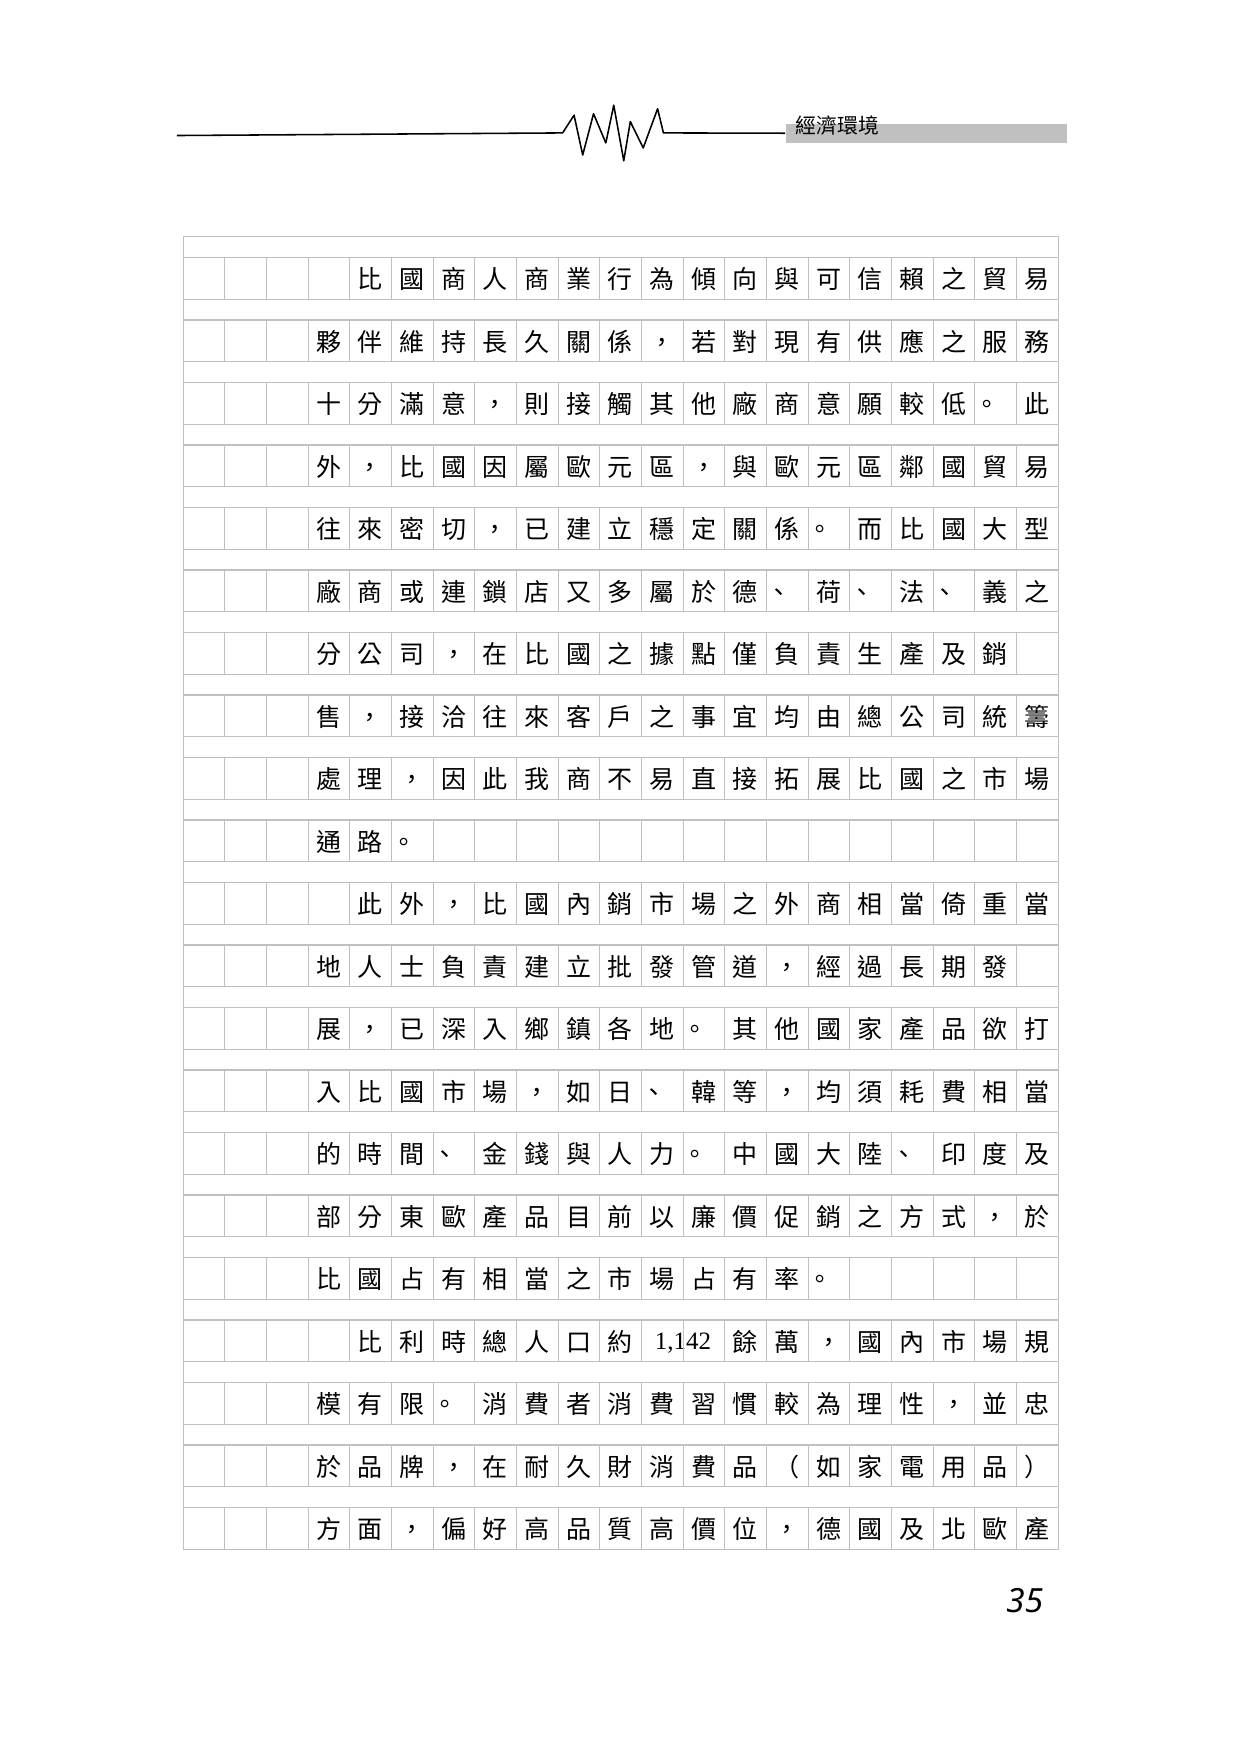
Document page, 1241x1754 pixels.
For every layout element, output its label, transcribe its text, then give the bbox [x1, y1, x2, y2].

text 比國商人商業行為傾向與可信賴之貿易夥伴維持長久關係，若對現有供應之服務十分滿意，則接觸其他廠商意願較低。此外，比國因屬歐元區，與歐元區鄰國貿易往來密切，已建立穩定關係。而比國大型廠商或連鎖店又多屬於德、荷、法、義之分公司，在比國之據點僅負責生產及銷售，接洽往來客戶之事宜均由總公司統籌處理，因此我商不易直接拓展比國之市場通路。 [281, 237, 1058, 257]
text 比利時總人口約1,142餘萬，國內市場規模有限。消費者消費習慣較為理性，並忠於品牌，在耐久財消費品（如家電用品）方面，偏好高品質高價位，德國及北歐產品頗受歡迎。 [975, 1383, 1016, 1424]
text 比利時總人口約1,142餘萬，國內市場規模有限。消費者消費習慣較為理性，並忠於品牌，在耐久財消費品（如家電用品）方面，偏好高品質高價位，德國及北歐產品頗受歡迎。 [434, 1321, 474, 1361]
text 比利時總人口約1,142餘萬，國內市場規模有限。消費者消費習慣較為理性，並忠於品牌，在耐久財消費品（如家電用品）方面，偏好高品質高價位，德國及北歐產品頗受歡迎。 [350, 1383, 391, 1424]
text 比國商人商業行為傾向與可信賴之貿易夥伴維持長久關係，若對現有供應之服務十分滿意，則接觸其他廠商意願較低。此外，比國因屬歐元區，與歐元區鄰國貿易往來密切，已建立穩定關係。而比國大型廠商或連鎖店又多屬於德、荷、法、義之分公司，在比國之據點僅負責生產及銷售，接洽往來客戶之事宜均由總公司統籌處理，因此我商不易直接拓展比國之市場通路。 [281, 300, 1058, 319]
text 比國商人商業行為傾向與可信賴之貿易夥伴維持長久關係，若對現有供應之服務十分滿意，則接觸其他廠商意願較低。此外，比國因屬歐元區，與歐元區鄰國貿易往來密切，已建立穩定關係。而比國大型廠商或連鎖店又多屬於德、荷、法、義之分公司，在比國之據點僅負責生產及銷售，接洽往來客戶之事宜均由總公司統籌處理，因此我商不易直接拓展比國之市場通路。 [281, 550, 1058, 569]
text 比國商人商業行為傾向與可信賴之貿易夥伴維持長久關係，若對現有供應之服務十分滿意，則接觸其他廠商意願較低。此外，比國因屬歐元區，與歐元區鄰國貿易往來密切，已建立穩定關係。而比國大型廠商或連鎖店又多屬於德、荷、法、義之分公司，在比國之據點僅負責生產及銷售，接洽往來客戶之事宜均由總公司統籌處理，因此我商不易直接拓展比國之市場通路。 [281, 612, 1058, 632]
text 比國商人商業行為傾向與可信賴之貿易夥伴維持長久關係，若對現有供應之服務十分滿意，則接觸其他廠商意願較低。此外，比國因屬歐元區，與歐元區鄰國貿易往來密切，已建立穩定關係。而比國大型廠商或連鎖店又多屬於德、荷、法、義之分公司，在比國之據點僅負責生產及銷售，接洽往來客戶之事宜均由總公司統籌處理，因此我商不易直接拓展比國之市場通路。 [281, 800, 1058, 819]
text 此外，比國內銷市場之外商相當倚重當地人士負責建立批發管道，經過長期發展，已深入鄉鎮各地。其他國家產品欲打入比國市場，如日、韓等，均須耗費相當的時間、金錢與人力。中國大陸、印度及部分東歐產品目前以廉價促銷之方式，於比國占有相當之市場占有率。 [281, 987, 1058, 1007]
text 比利時總人口約1,142餘萬，國內市場規模有限。消費者消費習慣較為理性，並忠於品牌，在耐久財消費品（如家電用品）方面，偏好高品質高價位，德國及北歐產品頗受歡迎。 [559, 1508, 599, 1549]
text 比利時總人口約1,142餘萬，國內市場規模有限。消費者消費習慣較為理性，並忠於品牌，在耐久財消費品（如家電用品）方面，偏好高品質高價位，德國及北歐產品頗受歡迎。 [434, 1446, 474, 1486]
text 比利時總人口約1,142餘萬，國內市場規模有限。消費者消費習慣較為理性，並忠於品牌，在耐久財消費品（如家電用品）方面，偏好高品質高價位，德國及北歐產品頗受歡迎。 [684, 1446, 724, 1486]
text 比利時總人口約1,142餘萬，國內市場規模有限。消費者消費習慣較為理性，並忠於品牌，在耐久財消費品（如家電用品）方面，偏好高品質高價位，德國及北歐產品頗受歡迎。 [892, 1383, 933, 1424]
text 比利時總人口約1,142餘萬，國內市場規模有限。消費者消費習慣較為理性，並忠於品牌，在耐久財消費品（如家電用品）方面，偏好高品質高價位，德國及北歐產品頗受歡迎。 [684, 1321, 724, 1361]
text 比利時總人口約1,142餘萬，國內市場規模有限。消費者消費習慣較為理性，並忠於品牌，在耐久財消費品（如家電用品）方面，偏好高品質高價位，德國及北歐產品頗受歡迎。 [892, 1508, 933, 1549]
text 比利時總人口約1,142餘萬，國內市場規模有限。消費者消費習慣較為理性，並忠於品牌，在耐久財消費品（如家電用品）方面，偏好高品質高價位，德國及北歐產品頗受歡迎。 [281, 1300, 1058, 1319]
text 比利時總人口約1,142餘萬，國內市場規模有限。消費者消費習慣較為理性，並忠於品牌，在耐久財消費品（如家電用品）方面，偏好高品質高價位，德國及北歐產品頗受歡迎。 [725, 1446, 766, 1486]
text 此外，比國內銷市場之外商相當倚重當地人士負責建立批發管道，經過長期發展，已深入鄉鎮各地。其他國家產品欲打入比國市場，如日、韓等，均須耗費相當的時間、金錢與人力。中國大陸、印度及部分東歐產品目前以廉價促銷之方式，於比國占有相當之市場占有率。 [281, 1112, 1058, 1132]
text 比利時總人口約1,142餘萬，國內市場規模有限。消費者消費習慣較為理性，並忠於品牌，在耐久財消費品（如家電用品）方面，偏好高品質高價位，德國及北歐產品頗受歡迎。 [309, 1508, 349, 1549]
text 此外，比國內銷市場之外商相當倚重當地人士負責建立批發管道，經過長期發展，已深入鄉鎮各地。其他國家產品欲打入比國市場，如日、韓等，均須耗費相當的時間、金錢與人力。中國大陸、印度及部分東歐產品目前以廉價促銷之方式，於比國占有相當之市場占有率。 [281, 1175, 1058, 1194]
text 比利時總人口約1,142餘萬，國內市場規模有限。消費者消費習慣較為理性，並忠於品牌，在耐久財消費品（如家電用品）方面，偏好高品質高價位，德國及北歐產品頗受歡迎。 [392, 1321, 433, 1361]
text 比利時總人口約1,142餘萬，國內市場規模有限。消費者消費習慣較為理性，並忠於品牌，在耐久財消費品（如家電用品）方面，偏好高品質高價位，德國及北歐產品頗受歡迎。 [600, 1446, 641, 1486]
text 比利時總人口約1,142餘萬，國內市場規模有限。消費者消費習慣較為理性，並忠於品牌，在耐久財消費品（如家電用品）方面，偏好高品質高價位，德國及北歐產品頗受歡迎。 [434, 1383, 474, 1424]
text 比利時總人口約1,142餘萬，國內市場規模有限。消費者消費習慣較為理性，並忠於品牌，在耐久財消費品（如家電用品）方面，偏好高品質高價位，德國及北歐產品頗受歡迎。 [309, 1383, 349, 1424]
text 比國商人商業行為傾向與可信賴之貿易夥伴維持長久關係，若對現有供應之服務十分滿意，則接觸其他廠商意願較低。此外，比國因屬歐元區，與歐元區鄰國貿易往來密切，已建立穩定關係。而比國大型廠商或連鎖店又多屬於德、荷、法、義之分公司，在比國之據點僅負責生產及銷售，接洽往來客戶之事宜均由總公司統籌處理，因此我商不易直接拓展比國之市場通路。 [281, 487, 1058, 507]
text 比利時總人口約1,142餘萬，國內市場規模有限。消費者消費習慣較為理性，並忠於品牌，在耐久財消費品（如家電用品）方面，偏好高品質高價位，德國及北歐產品頗受歡迎。 [934, 1321, 974, 1361]
text 比利時總人口約1,142餘萬，國內市場規模有限。消費者消費習慣較為理性，並忠於品牌，在耐久財消費品（如家電用品）方面，偏好高品質高價位，德國及北歐產品頗受歡迎。 [517, 1321, 558, 1361]
text 比利時總人口約1,142餘萬，國內市場規模有限。消費者消費習慣較為理性，並忠於品牌，在耐久財消費品（如家電用品）方面，偏好高品質高價位，德國及北歐產品頗受歡迎。 [600, 1321, 641, 1361]
text 比利時總人口約1,142餘萬，國內市場規模有限。消費者消費習慣較為理性，並忠於品牌，在耐久財消費品（如家電用品）方面，偏好高品質高價位，德國及北歐產品頗受歡迎。 [934, 1446, 974, 1486]
text 比利時總人口約1,142餘萬，國內市場規模有限。消費者消費習慣較為理性，並忠於品牌，在耐久財消費品（如家電用品）方面，偏好高品質高價位，德國及北歐產品頗受歡迎。 [434, 1508, 474, 1549]
text 比利時總人口約1,142餘萬，國內市場規模有限。消費者消費習慣較為理性，並忠於品牌，在耐久財消費品（如家電用品）方面，偏好高品質高價位，德國及北歐產品頗受歡迎。 [642, 1508, 683, 1549]
text 比利時總人口約1,142餘萬，國內市場規模有限。消費者消費習慣較為理性，並忠於品牌，在耐久財消費品（如家電用品）方面，偏好高品質高價位，德國及北歐產品頗受歡迎。 [725, 1383, 766, 1424]
text 比利時總人口約1,142餘萬，國內市場規模有限。消費者消費習慣較為理性，並忠於品牌，在耐久財消費品（如家電用品）方面，偏好高品質高價位，德國及北歐產品頗受歡迎。 [475, 1508, 516, 1549]
text 此外，比國內銷市場之外商相當倚重當地人士負責建立批發管道，經過長期發展，已深入鄉鎮各地。其他國家產品欲打入比國市場，如日、韓等，均須耗費相當的時間、金錢與人力。中國大陸、印度及部分東歐產品目前以廉價促銷之方式，於比國占有相當之市場占有率。 [281, 1050, 1058, 1069]
text 比利時總人口約1,142餘萬，國內市場規模有限。消費者消費習慣較為理性，並忠於品牌，在耐久財消費品（如家電用品）方面，偏好高品質高價位，德國及北歐產品頗受歡迎。 [975, 1508, 1016, 1549]
text 比利時總人口約1,142餘萬，國內市場規模有限。消費者消費習慣較為理性，並忠於品牌，在耐久財消費品（如家電用品）方面，偏好高品質高價位，德國及北歐產品頗受歡迎。 [1017, 1508, 1058, 1549]
text 比利時總人口約1,142餘萬，國內市場規模有限。消費者消費習慣較為理性，並忠於品牌，在耐久財消費品（如家電用品）方面，偏好高品質高價位，德國及北歐產品頗受歡迎。 [350, 1446, 391, 1486]
text 比利時總人口約1,142餘萬，國內市場規模有限。消費者消費習慣較為理性，並忠於品牌，在耐久財消費品（如家電用品）方面，偏好高品質高價位，德國及北歐產品頗受歡迎。 [684, 1508, 724, 1549]
text 比利時總人口約1,142餘萬，國內市場規模有限。消費者消費習慣較為理性，並忠於品牌，在耐久財消費品（如家電用品）方面，偏好高品質高價位，德國及北歐產品頗受歡迎。 [392, 1383, 433, 1424]
text 比利時總人口約1,142餘萬，國內市場規模有限。消費者消費習慣較為理性，並忠於品牌，在耐久財消費品（如家電用品）方面，偏好高品質高價位，德國及北歐產品頗受歡迎。 [767, 1446, 808, 1486]
text 比國商人商業行為傾向與可信賴之貿易夥伴維持長久關係，若對現有供應之服務十分滿意，則接觸其他廠商意願較低。此外，比國因屬歐元區，與歐元區鄰國貿易往來密切，已建立穩定關係。而比國大型廠商或連鎖店又多屬於德、荷、法、義之分公司，在比國之據點僅負責生產及銷售，接洽往來客戶之事宜均由總公司統籌處理，因此我商不易直接拓展比國之市場通路。 [281, 362, 1058, 382]
text 比利時總人口約1,142餘萬，國內市場規模有限。消費者消費習慣較為理性，並忠於品牌，在耐久財消費品（如家電用品）方面，偏好高品質高價位，德國及北歐產品頗受歡迎。 [517, 1508, 558, 1549]
text 比利時總人口約1,142餘萬，國內市場規模有限。消費者消費習慣較為理性，並忠於品牌，在耐久財消費品（如家電用品）方面，偏好高品質高價位，德國及北歐產品頗受歡迎。 [892, 1321, 933, 1361]
text 比利時總人口約1,142餘萬，國內市場規模有限。消費者消費習慣較為理性，並忠於品牌，在耐久財消費品（如家電用品）方面，偏好高品質高價位，德國及北歐產品頗受歡迎。 [281, 1362, 1058, 1382]
text 此外，比國內銷市場之外商相當倚重當地人士負責建立批發管道，經過長期發展，已深入鄉鎮各地。其他國家產品欲打入比國市場，如日、韓等，均須耗費相當的時間、金錢與人力。中國大陸、印度及部分東歐產品目前以廉價促銷之方式，於比國占有相當之市場占有率。 [281, 862, 1058, 882]
text 比利時總人口約1,142餘萬，國內市場規模有限。消費者消費習慣較為理性，並忠於品牌，在耐久財消費品（如家電用品）方面，偏好高品質高價位，德國及北歐產品頗受歡迎。 [767, 1321, 808, 1361]
text 比利時總人口約1,142餘萬，國內市場規模有限。消費者消費習慣較為理性，並忠於品牌，在耐久財消費品（如家電用品）方面，偏好高品質高價位，德國及北歐產品頗受歡迎。 [809, 1508, 849, 1549]
text 比利時總人口約1,142餘萬，國內市場規模有限。消費者消費習慣較為理性，並忠於品牌，在耐久財消費品（如家電用品）方面，偏好高品質高價位，德國及北歐產品頗受歡迎。 [642, 1446, 683, 1486]
text 比利時總人口約1,142餘萬，國內市場規模有限。消費者消費習慣較為理性，並忠於品牌，在耐久財消費品（如家電用品）方面，偏好高品質高價位，德國及北歐產品頗受歡迎。 [1017, 1321, 1058, 1361]
text 比利時總人口約1,142餘萬，國內市場規模有限。消費者消費習慣較為理性，並忠於品牌，在耐久財消費品（如家電用品）方面，偏好高品質高價位，德國及北歐產品頗受歡迎。 [725, 1321, 766, 1361]
text 比利時總人口約1,142餘萬，國內市場規模有限。消費者消費習慣較為理性，並忠於品牌，在耐久財消費品（如家電用品）方面，偏好高品質高價位，德國及北歐產品頗受歡迎。 [281, 1425, 1058, 1444]
text 比利時總人口約1,142餘萬，國內市場規模有限。消費者消費習慣較為理性，並忠於品牌，在耐久財消費品（如家電用品）方面，偏好高品質高價位，德國及北歐產品頗受歡迎。 [1017, 1383, 1058, 1424]
text 比利時總人口約1,142餘萬，國內市場規模有限。消費者消費習慣較為理性，並忠於品牌，在耐久財消費品（如家電用品）方面，偏好高品質高價位，德國及北歐產品頗受歡迎。 [392, 1446, 433, 1486]
text 比利時總人口約1,142餘萬，國內市場規模有限。消費者消費習慣較為理性，並忠於品牌，在耐久財消費品（如家電用品）方面，偏好高品質高價位，德國及北歐產品頗受歡迎。 [600, 1383, 641, 1424]
text 比利時總人口約1,142餘萬，國內市場規模有限。消費者消費習慣較為理性，並忠於品牌，在耐久財消費品（如家電用品）方面，偏好高品質高價位，德國及北歐產品頗受歡迎。 [809, 1383, 849, 1424]
text 比利時總人口約1,142餘萬，國內市場規模有限。消費者消費習慣較為理性，並忠於品牌，在耐久財消費品（如家電用品）方面，偏好高品質高價位，德國及北歐產品頗受歡迎。 [934, 1383, 974, 1424]
text 比利時總人口約1,142餘萬，國內市場規模有限。消費者消費習慣較為理性，並忠於品牌，在耐久財消費品（如家電用品）方面，偏好高品質高價位，德國及北歐產品頗受歡迎。 [475, 1446, 516, 1486]
text 比國商人商業行為傾向與可信賴之貿易夥伴維持長久關係，若對現有供應之服務十分滿意，則接觸其他廠商意願較低。此外，比國因屬歐元區，與歐元區鄰國貿易往來密切，已建立穩定關係。而比國大型廠商或連鎖店又多屬於德、荷、法、義之分公司，在比國之據點僅負責生產及銷售，接洽往來客戶之事宜均由總公司統籌處理，因此我商不易直接拓展比國之市場通路。 [281, 675, 1058, 694]
text 比利時總人口約1,142餘萬，國內市場規模有限。消費者消費習慣較為理性，並忠於品牌，在耐久財消費品（如家電用品）方面，偏好高品質高價位，德國及北歐產品頗受歡迎。 [392, 1508, 433, 1549]
text 比利時總人口約1,142餘萬，國內市場規模有限。消費者消費習慣較為理性，並忠於品牌，在耐久財消費品（如家電用品）方面，偏好高品質高價位，德國及北歐產品頗受歡迎。 [975, 1446, 1016, 1486]
text 比利時總人口約1,142餘萬，國內市場規模有限。消費者消費習慣較為理性，並忠於品牌，在耐久財消費品（如家電用品）方面，偏好高品質高價位，德國及北歐產品頗受歡迎。 [725, 1508, 766, 1549]
text 比利時總人口約1,142餘萬，國內市場規模有限。消費者消費習慣較為理性，並忠於品牌，在耐久財消費品（如家電用品）方面，偏好高品質高價位，德國及北歐產品頗受歡迎。 [934, 1508, 974, 1549]
text 比利時總人口約1,142餘萬，國內市場規模有限。消費者消費習慣較為理性，並忠於品牌，在耐久財消費品（如家電用品）方面，偏好高品質高價位，德國及北歐產品頗受歡迎。 [850, 1383, 891, 1424]
text 比利時總人口約1,142餘萬，國內市場規模有限。消費者消費習慣較為理性，並忠於品牌，在耐久財消費品（如家電用品）方面，偏好高品質高價位，德國及北歐產品頗受歡迎。 [517, 1446, 558, 1486]
text 比利時總人口約1,142餘萬，國內市場規模有限。消費者消費習慣較為理性，並忠於品牌，在耐久財消費品（如家電用品）方面，偏好高品質高價位，德國及北歐產品頗受歡迎。 [767, 1383, 808, 1424]
text 比利時總人口約1,142餘萬，國內市場規模有限。消費者消費習慣較為理性，並忠於品牌，在耐久財消費品（如家電用品）方面，偏好高品質高價位，德國及北歐產品頗受歡迎。 [309, 1321, 349, 1361]
text 比利時總人口約1,142餘萬，國內市場規模有限。消費者消費習慣較為理性，並忠於品牌，在耐久財消費品（如家電用品）方面，偏好高品質高價位，德國及北歐產品頗受歡迎。 [559, 1321, 599, 1361]
text 比利時總人口約1,142餘萬，國內市場規模有限。消費者消費習慣較為理性，並忠於品牌，在耐久財消費品（如家電用品）方面，偏好高品質高價位，德國及北歐產品頗受歡迎。 [309, 1446, 349, 1486]
text 此外，比國內銷市場之外商相當倚重當地人士負責建立批發管道，經過長期發展，已深入鄉鎮各地。其他國家產品欲打入比國市場，如日、韓等，均須耗費相當的時間、金錢與人力。中國大陸、印度及部分東歐產品目前以廉價促銷之方式，於比國占有相當之市場占有率。 [281, 1237, 1058, 1257]
text 比利時總人口約1,142餘萬，國內市場規模有限。消費者消費習慣較為理性，並忠於品牌，在耐久財消費品（如家電用品）方面，偏好高品質高價位，德國及北歐產品頗受歡迎。 [809, 1446, 849, 1486]
text 比利時總人口約1,142餘萬，國內市場規模有限。消費者消費習慣較為理性，並忠於品牌，在耐久財消費品（如家電用品）方面，偏好高品質高價位，德國及北歐產品頗受歡迎。 [850, 1446, 891, 1486]
text 比利時總人口約1,142餘萬，國內市場規模有限。消費者消費習慣較為理性，並忠於品牌，在耐久財消費品（如家電用品）方面，偏好高品質高價位，德國及北歐產品頗受歡迎。 [684, 1383, 724, 1424]
text 比利時總人口約1,142餘萬，國內市場規模有限。消費者消費習慣較為理性，並忠於品牌，在耐久財消費品（如家電用品）方面，偏好高品質高價位，德國及北歐產品頗受歡迎。 [850, 1508, 891, 1549]
text 比利時總人口約1,142餘萬，國內市場規模有限。消費者消費習慣較為理性，並忠於品牌，在耐久財消費品（如家電用品）方面，偏好高品質高價位，德國及北歐產品頗受歡迎。 [281, 1487, 1058, 1507]
text 比利時總人口約1,142餘萬，國內市場規模有限。消費者消費習慣較為理性，並忠於品牌，在耐久財消費品（如家電用品）方面，偏好高品質高價位，德國及北歐產品頗受歡迎。 [600, 1508, 641, 1549]
text 比利時總人口約1,142餘萬，國內市場規模有限。消費者消費習慣較為理性，並忠於品牌，在耐久財消費品（如家電用品）方面，偏好高品質高價位，德國及北歐產品頗受歡迎。 [559, 1446, 599, 1486]
text 比利時總人口約1,142餘萬，國內市場規模有限。消費者消費習慣較為理性，並忠於品牌，在耐久財消費品（如家電用品）方面，偏好高品質高價位，德國及北歐產品頗受歡迎。 [642, 1321, 683, 1361]
text 比利時總人口約1,142餘萬，國內市場規模有限。消費者消費習慣較為理性，並忠於品牌，在耐久財消費品（如家電用品）方面，偏好高品質高價位，德國及北歐產品頗受歡迎。 [350, 1508, 391, 1549]
text 比利時總人口約1,142餘萬，國內市場規模有限。消費者消費習慣較為理性，並忠於品牌，在耐久財消費品（如家電用品）方面，偏好高品質高價位，德國及北歐產品頗受歡迎。 [475, 1383, 516, 1424]
text 比利時總人口約1,142餘萬，國內市場規模有限。消費者消費習慣較為理性，並忠於品牌，在耐久財消費品（如家電用品）方面，偏好高品質高價位，德國及北歐產品頗受歡迎。 [1017, 1446, 1058, 1486]
text 比利時總人口約1,142餘萬，國內市場規模有限。消費者消費習慣較為理性，並忠於品牌，在耐久財消費品（如家電用品）方面，偏好高品質高價位，德國及北歐產品頗受歡迎。 [809, 1321, 849, 1361]
text 比利時總人口約1,142餘萬，國內市場規模有限。消費者消費習慣較為理性，並忠於品牌，在耐久財消費品（如家電用品）方面，偏好高品質高價位，德國及北歐產品頗受歡迎。 [350, 1321, 391, 1361]
text 比利時總人口約1,142餘萬，國內市場規模有限。消費者消費習慣較為理性，並忠於品牌，在耐久財消費品（如家電用品）方面，偏好高品質高價位，德國及北歐產品頗受歡迎。 [767, 1508, 808, 1549]
text 比利時總人口約1,142餘萬，國內市場規模有限。消費者消費習慣較為理性，並忠於品牌，在耐久財消費品（如家電用品）方面，偏好高品質高價位，德國及北歐產品頗受歡迎。 [850, 1321, 891, 1361]
text 比利時總人口約1,142餘萬，國內市場規模有限。消費者消費習慣較為理性，並忠於品牌，在耐久財消費品（如家電用品）方面，偏好高品質高價位，德國及北歐產品頗受歡迎。 [892, 1446, 933, 1486]
text 此外，比國內銷市場之外商相當倚重當地人士負責建立批發管道，經過長期發展，已深入鄉鎮各地。其他國家產品欲打入比國市場，如日、韓等，均須耗費相當的時間、金錢與人力。中國大陸、印度及部分東歐產品目前以廉價促銷之方式，於比國占有相當之市場占有率。 [281, 925, 1058, 944]
text 比利時總人口約1,142餘萬，國內市場規模有限。消費者消費習慣較為理性，並忠於品牌，在耐久財消費品（如家電用品）方面，偏好高品質高價位，德國及北歐產品頗受歡迎。 [642, 1383, 683, 1424]
text 比利時總人口約1,142餘萬，國內市場規模有限。消費者消費習慣較為理性，並忠於品牌，在耐久財消費品（如家電用品）方面，偏好高品質高價位，德國及北歐產品頗受歡迎。 [559, 1383, 599, 1424]
text 比利時總人口約1,142餘萬，國內市場規模有限。消費者消費習慣較為理性，並忠於品牌，在耐久財消費品（如家電用品）方面，偏好高品質高價位，德國及北歐產品頗受歡迎。 [975, 1321, 1016, 1361]
text 比利時總人口約1,142餘萬，國內市場規模有限。消費者消費習慣較為理性，並忠於品牌，在耐久財消費品（如家電用品）方面，偏好高品質高價位，德國及北歐產品頗受歡迎。 [517, 1383, 558, 1424]
text 比國商人商業行為傾向與可信賴之貿易夥伴維持長久關係，若對現有供應之服務十分滿意，則接觸其他廠商意願較低。此外，比國因屬歐元區，與歐元區鄰國貿易往來密切，已建立穩定關係。而比國大型廠商或連鎖店又多屬於德、荷、法、義之分公司，在比國之據點僅負責生產及銷售，接洽往來客戶之事宜均由總公司統籌處理，因此我商不易直接拓展比國之市場通路。 [281, 425, 1058, 444]
text 比國商人商業行為傾向與可信賴之貿易夥伴維持長久關係，若對現有供應之服務十分滿意，則接觸其他廠商意願較低。此外，比國因屬歐元區，與歐元區鄰國貿易往來密切，已建立穩定關係。而比國大型廠商或連鎖店又多屬於德、荷、法、義之分公司，在比國之據點僅負責生產及銷售，接洽往來客戶之事宜均由總公司統籌處理，因此我商不易直接拓展比國之市場通路。 [281, 737, 1058, 757]
text 比利時總人口約1,142餘萬，國內市場規模有限。消費者消費習慣較為理性，並忠於品牌，在耐久財消費品（如家電用品）方面，偏好高品質高價位，德國及北歐產品頗受歡迎。 [475, 1321, 516, 1361]
